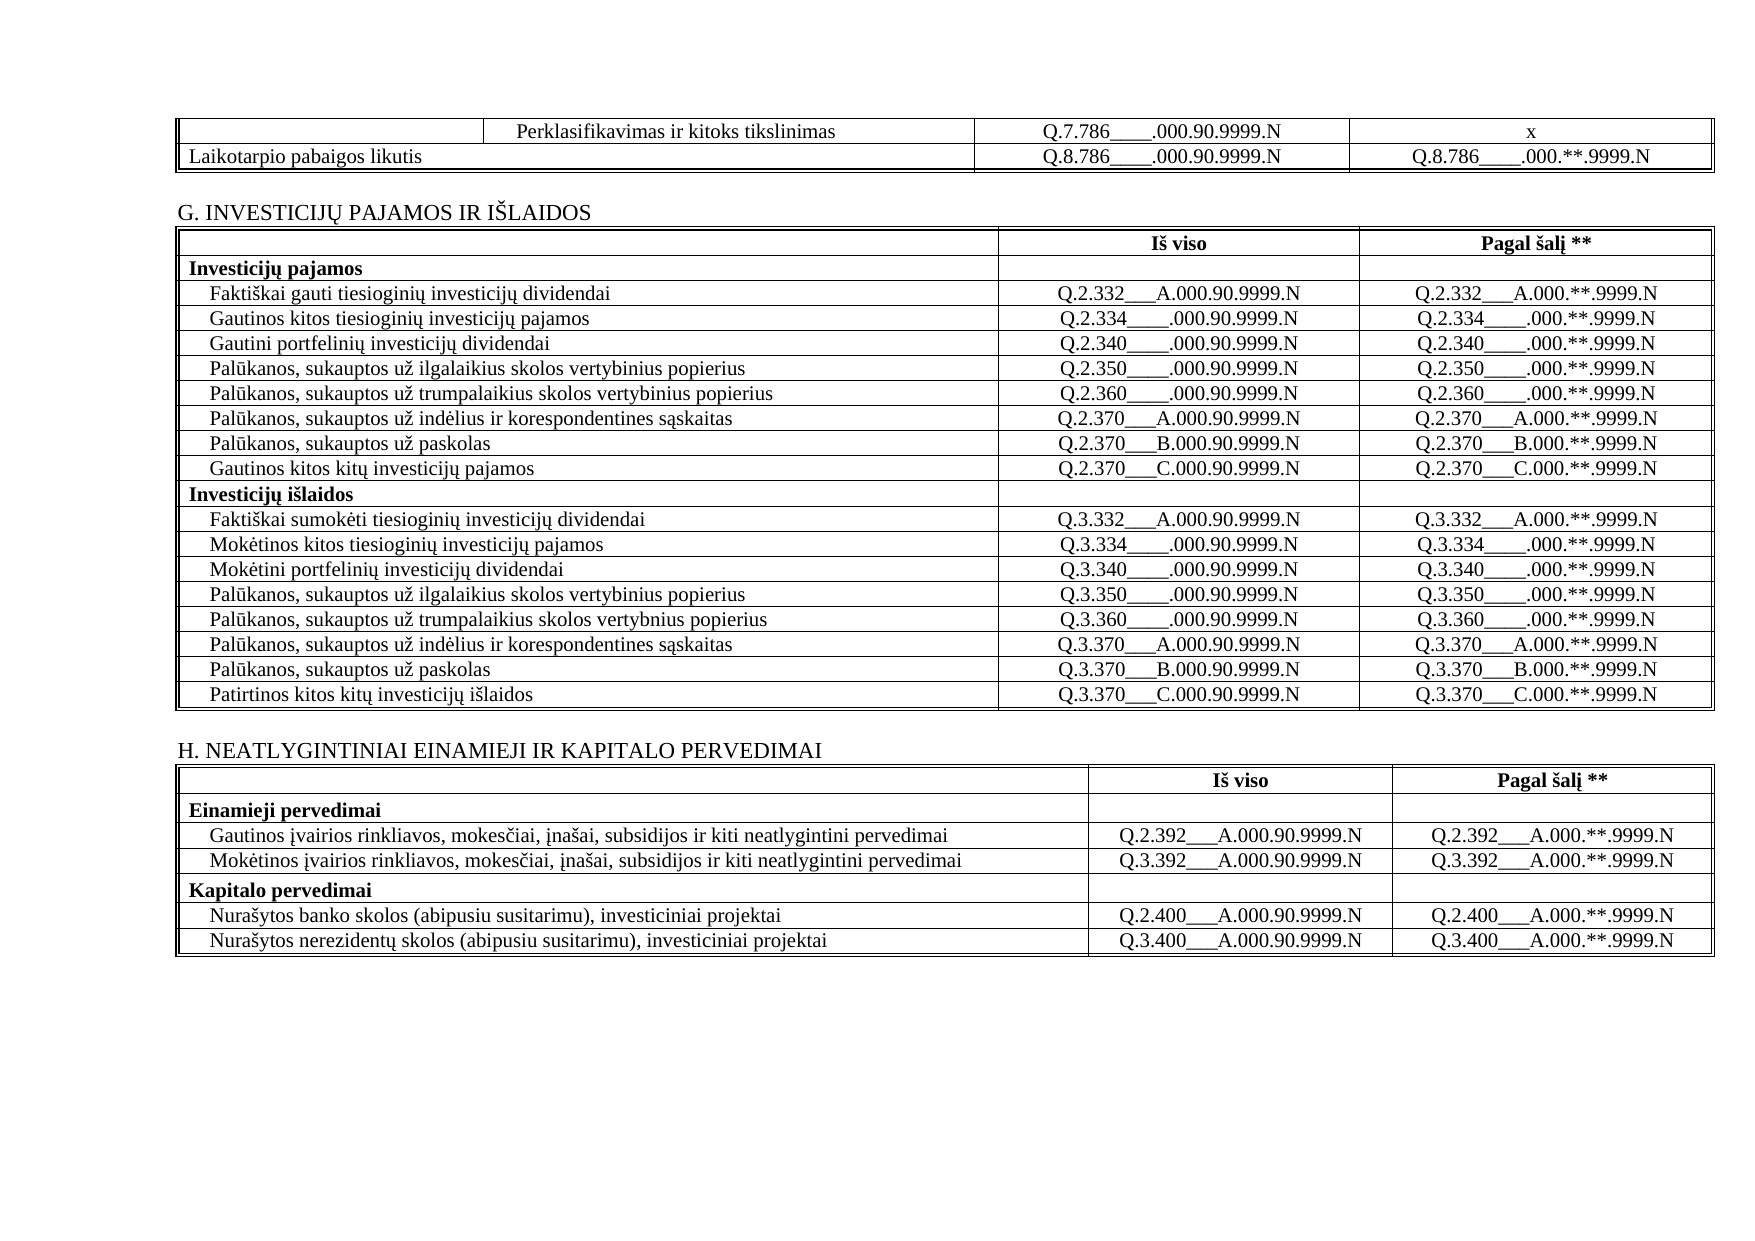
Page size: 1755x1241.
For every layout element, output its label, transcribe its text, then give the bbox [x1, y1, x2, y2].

table_cell [1393, 874, 1711, 902]
table_cell Palūkanos, sukauptos už paskolas [180, 657, 998, 681]
table_cell Investicijų išlaidos [180, 481, 998, 506]
table_cell Gautinos kitos kitų investicijų pajamos [180, 456, 998, 480]
table_cell Palūkanos, sukauptos už ilgalaikius skolos vertybinius popierius [180, 582, 998, 606]
table_cell Kapitalo pervedimai [180, 874, 1088, 902]
table_cell Q.2.360____.000.90.9999.N [999, 381, 1359, 405]
table_cell Perklasifikavimas ir kitoks tikslinimas [484, 119, 974, 143]
table_cell Q.2.370___A.000.**.9999.N [1360, 406, 1711, 430]
table_cell Palūkanos, sukauptos už indėlius ir korespondentines sąskaitas [180, 632, 998, 656]
table_cell Q.3.370___A.000.**.9999.N [1360, 632, 1711, 656]
table_cell Q.2.400___A.000.**.9999.N [1393, 903, 1711, 927]
table_cell [999, 256, 1359, 279]
table_cell Q.3.392___A.000.**.9999.N [1393, 849, 1711, 872]
table_cell Q.3.370___B.000.90.9999.N [999, 657, 1359, 681]
table_cell Q.2.340____.000.90.9999.N [999, 331, 1359, 355]
table_cell Gautini portfelinių investicijų dividendai [180, 331, 998, 355]
table_cell [1393, 794, 1711, 822]
table_cell Q.2.334____.000.90.9999.N [999, 306, 1359, 330]
table_cell [1089, 794, 1392, 822]
table_cell Einamieji pervedimai [180, 794, 1088, 822]
table_cell Mokėtini portfelinių investicijų dividendai [180, 557, 998, 581]
table_cell Q.3.332___A.000.90.9999.N [999, 507, 1359, 531]
table_cell Q.3.360____.000.**.9999.N [1360, 607, 1711, 631]
table_cell Nurašytos banko skolos (abipusiu susitarimu), investiciniai projektai [180, 903, 1088, 927]
table_cell Palūkanos, sukauptos už ilgalaikius skolos vertybinius popierius [180, 356, 998, 380]
table_cell Palūkanos, sukauptos už indėlius ir korespondentines sąskaitas [180, 406, 998, 430]
table_cell Gautinos kitos tiesioginių investicijų pajamos [180, 306, 998, 330]
table_cell Q.2.350____.000.**.9999.N [1360, 356, 1711, 380]
table_header Pagal šalį ** [1360, 231, 1711, 254]
table_cell [999, 481, 1359, 506]
table_cell [1089, 874, 1392, 902]
table_cell Q.2.392___A.000.**.9999.N [1393, 823, 1711, 847]
table_cell Q.2.370___A.000.90.9999.N [999, 406, 1359, 430]
table_cell Q.3.370___A.000.90.9999.N [999, 632, 1359, 656]
table_cell Q.3.400___A.000.90.9999.N [1089, 929, 1392, 952]
table_cell Q.3.340____.000.**.9999.N [1360, 557, 1711, 581]
table_cell [1360, 481, 1711, 506]
table_cell Q.3.350____.000.**.9999.N [1360, 582, 1711, 606]
table_cell Q.3.400___A.000.**.9999.N [1393, 929, 1711, 952]
table_header Pagal šalį ** [1393, 768, 1711, 792]
table_cell Q.2.350____.000.90.9999.N [999, 356, 1359, 380]
table_cell Q.3.334____.000.**.9999.N [1360, 532, 1711, 556]
text G. INVESTICIJŲ PAJAMOS IR IŠLAIDOS [177, 199, 1680, 226]
table_cell Mokėtinos kitos tiesioginių investicijų pajamos [180, 532, 998, 556]
table_cell Q.2.360____.000.**.9999.N [1360, 381, 1711, 405]
table_cell Q.2.370___C.000.**.9999.N [1360, 456, 1711, 480]
table_cell Mokėtinos įvairios rinkliavos, mokesčiai, įnašai, subsidijos ir kiti neatlygintini pervedimai [180, 849, 1088, 872]
table_cell Q.2.332___A.000.**.9999.N [1360, 281, 1711, 305]
table_cell Q.2.370___B.000.**.9999.N [1360, 431, 1711, 455]
table_header [180, 231, 998, 254]
table_cell Q.3.334____.000.90.9999.N [999, 532, 1359, 556]
table_cell Q.3.340____.000.90.9999.N [999, 557, 1359, 581]
table_cell Palūkanos, sukauptos už trumpalaikius skolos vertybinius popierius [180, 381, 998, 405]
table_cell Q.3.360____.000.90.9999.N [999, 607, 1359, 631]
table_cell Laikotarpio pabaigos likutis [180, 144, 974, 168]
table_cell Q.2.392___A.000.90.9999.N [1089, 823, 1392, 847]
table_cell Q.2.340____.000.**.9999.N [1360, 331, 1711, 355]
text H. NEATLYGINTINIAI EINAMIEJI IR KAPITALO PERVEDIMAI [177, 737, 1680, 764]
table_cell Faktiškai gauti tiesioginių investicijų dividendai [180, 281, 998, 305]
table_cell Gautinos įvairios rinkliavos, mokesčiai, įnašai, subsidijos ir kiti neatlygintini pervedimai [180, 823, 1088, 847]
table_cell Palūkanos, sukauptos už trumpalaikius skolos vertybnius popierius [180, 607, 998, 631]
table_header [180, 768, 1088, 792]
table_cell Q.7.786____.000.90.9999.N [975, 119, 1349, 143]
table_cell Q.2.400___A.000.90.9999.N [1089, 903, 1392, 927]
table_cell Q.2.370___C.000.90.9999.N [999, 456, 1359, 480]
table_header Iš viso [1089, 768, 1392, 792]
table_cell [1360, 256, 1711, 279]
table_cell Investicijų pajamos [180, 256, 998, 279]
table_cell [180, 119, 483, 143]
table_cell Q.2.334____.000.**.9999.N [1360, 306, 1711, 330]
table_cell Q.3.370___C.000.**.9999.N [1360, 682, 1711, 706]
table_cell Q.3.392___A.000.90.9999.N [1089, 849, 1392, 872]
table_cell Palūkanos, sukauptos už paskolas [180, 431, 998, 455]
table_cell Q.8.786____.000.**.9999.N [1350, 144, 1711, 168]
table_header Iš viso [999, 231, 1359, 254]
table_cell Q.3.332___A.000.**.9999.N [1360, 507, 1711, 531]
table_cell x [1350, 119, 1711, 143]
table_cell Faktiškai sumokėti tiesioginių investicijų dividendai [180, 507, 998, 531]
table_cell Nurašytos nerezidentų skolos (abipusiu susitarimu), investiciniai projektai [180, 929, 1088, 952]
table_cell Q.2.370___B.000.90.9999.N [999, 431, 1359, 455]
table_cell Q.3.370___B.000.**.9999.N [1360, 657, 1711, 681]
table_cell Patirtinos kitos kitų investicijų išlaidos [180, 682, 998, 706]
table_cell Q.3.370___C.000.90.9999.N [999, 682, 1359, 706]
table_cell Q.8.786____.000.90.9999.N [975, 144, 1349, 168]
table_cell Q.2.332___A.000.90.9999.N [999, 281, 1359, 305]
table_cell Q.3.350____.000.90.9999.N [999, 582, 1359, 606]
